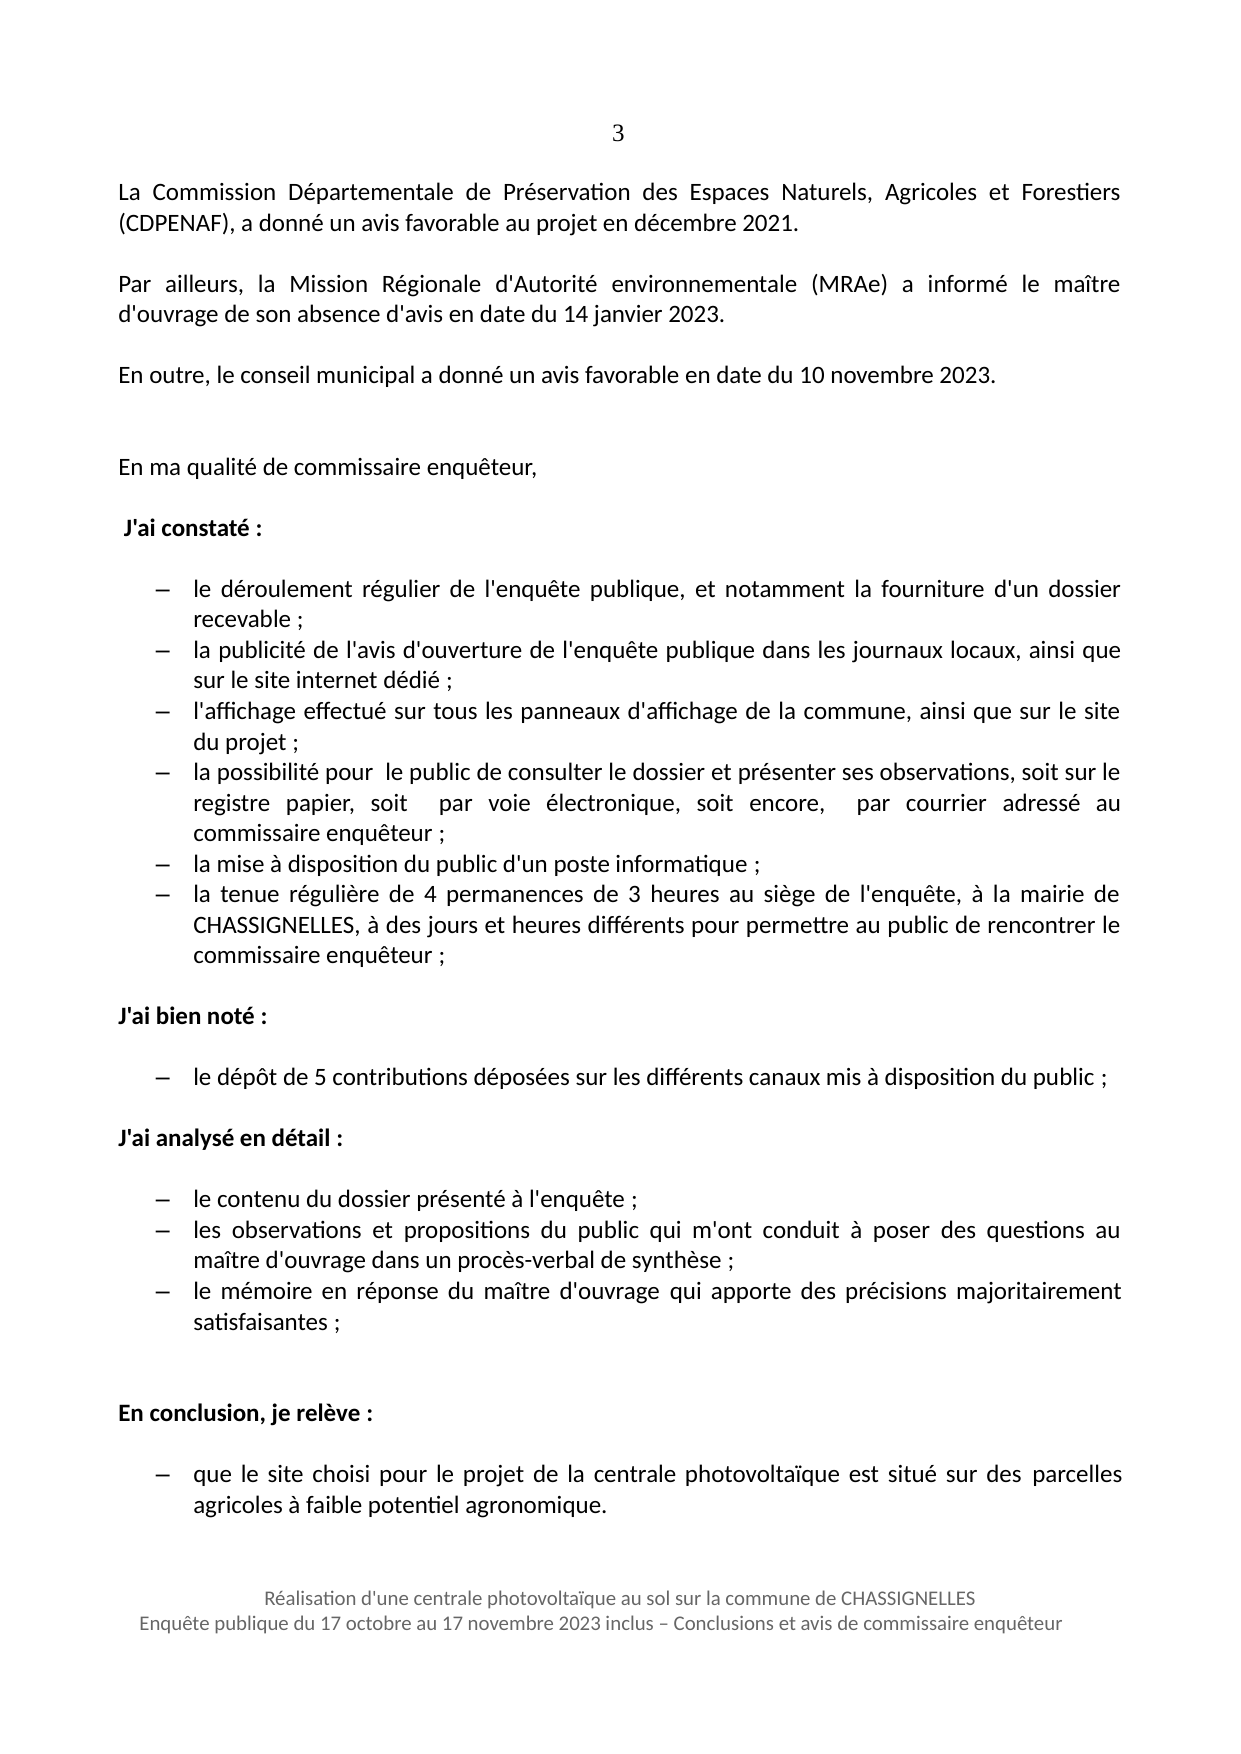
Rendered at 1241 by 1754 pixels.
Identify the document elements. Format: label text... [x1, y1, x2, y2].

list la possibilité pour le public de consulter le dossier et présenter ses observations, soit sur le registre papier, soit par voie électronique, soit encore, par courrier adressé au commissaire enquêteur ; [156, 756, 1122, 848]
text En ma qualité de commissaire enquêteur, [118, 451, 1122, 482]
text La Commission Départementale de Préservation des Espaces Naturels, Agricoles et Forestiers (CDPENAF), a donné un avis favorable au projet en décembre 2021. [118, 176, 1122, 237]
list la tenue régulière de 4 permanences de 3 heures au siège de l'enquête, à la mairie de CHASSIGNELLES, à des jours et heures différents pour permettre au public de rencontrer le commissaire enquêteur ; [156, 878, 1122, 970]
text J'ai bien noté : [118, 1000, 1122, 1031]
text En outre, le conseil municipal a donné un avis favorable en date du 10 novembre 2023. [118, 359, 1122, 390]
text En conclusion, je relève : [118, 1397, 1122, 1428]
list le déroulement régulier de l'enquête publique, et notamment la fourniture d'un dossier recevable ; [156, 573, 1122, 634]
list la publicité de l'avis d'ouverture de l'enquête publique dans les journaux locaux, ainsi que sur le site internet dédié ; [156, 634, 1122, 695]
list Par ailleurs, la Mission Régionale d'Autorité environnementale (MRAe) a informé le maître d'ouvrage de son absence d'avis en date du 14 janvier 2023. [118, 268, 1122, 329]
list le contenu du dossier présenté à l'enquête ; [156, 1183, 1122, 1214]
list l'affichage effectué sur tous les panneaux d'affichage de la commune, ainsi que sur le site du projet ; [156, 695, 1122, 756]
list la mise à disposition du public d'un poste informatique ; [156, 848, 1122, 878]
list les observations et propositions du public qui m'ont conduit à poser des questions au maître d'ouvrage dans un procès-verbal de synthèse ; [156, 1214, 1122, 1275]
list que le site choisi pour le projet de la centrale photovoltaïque est situé sur des parcelles agricoles à faible potentiel agronomique. [156, 1458, 1122, 1519]
text J'ai analysé en détail : [118, 1122, 1122, 1153]
text J'ai constaté : [118, 512, 1122, 543]
list le mémoire en réponse du maître d'ouvrage qui apporte des précisions majoritairement satisfaisantes ; [156, 1275, 1122, 1336]
list le dépôt de 5 contributions déposées sur les différents canaux mis à disposition du public ; [156, 1061, 1122, 1092]
